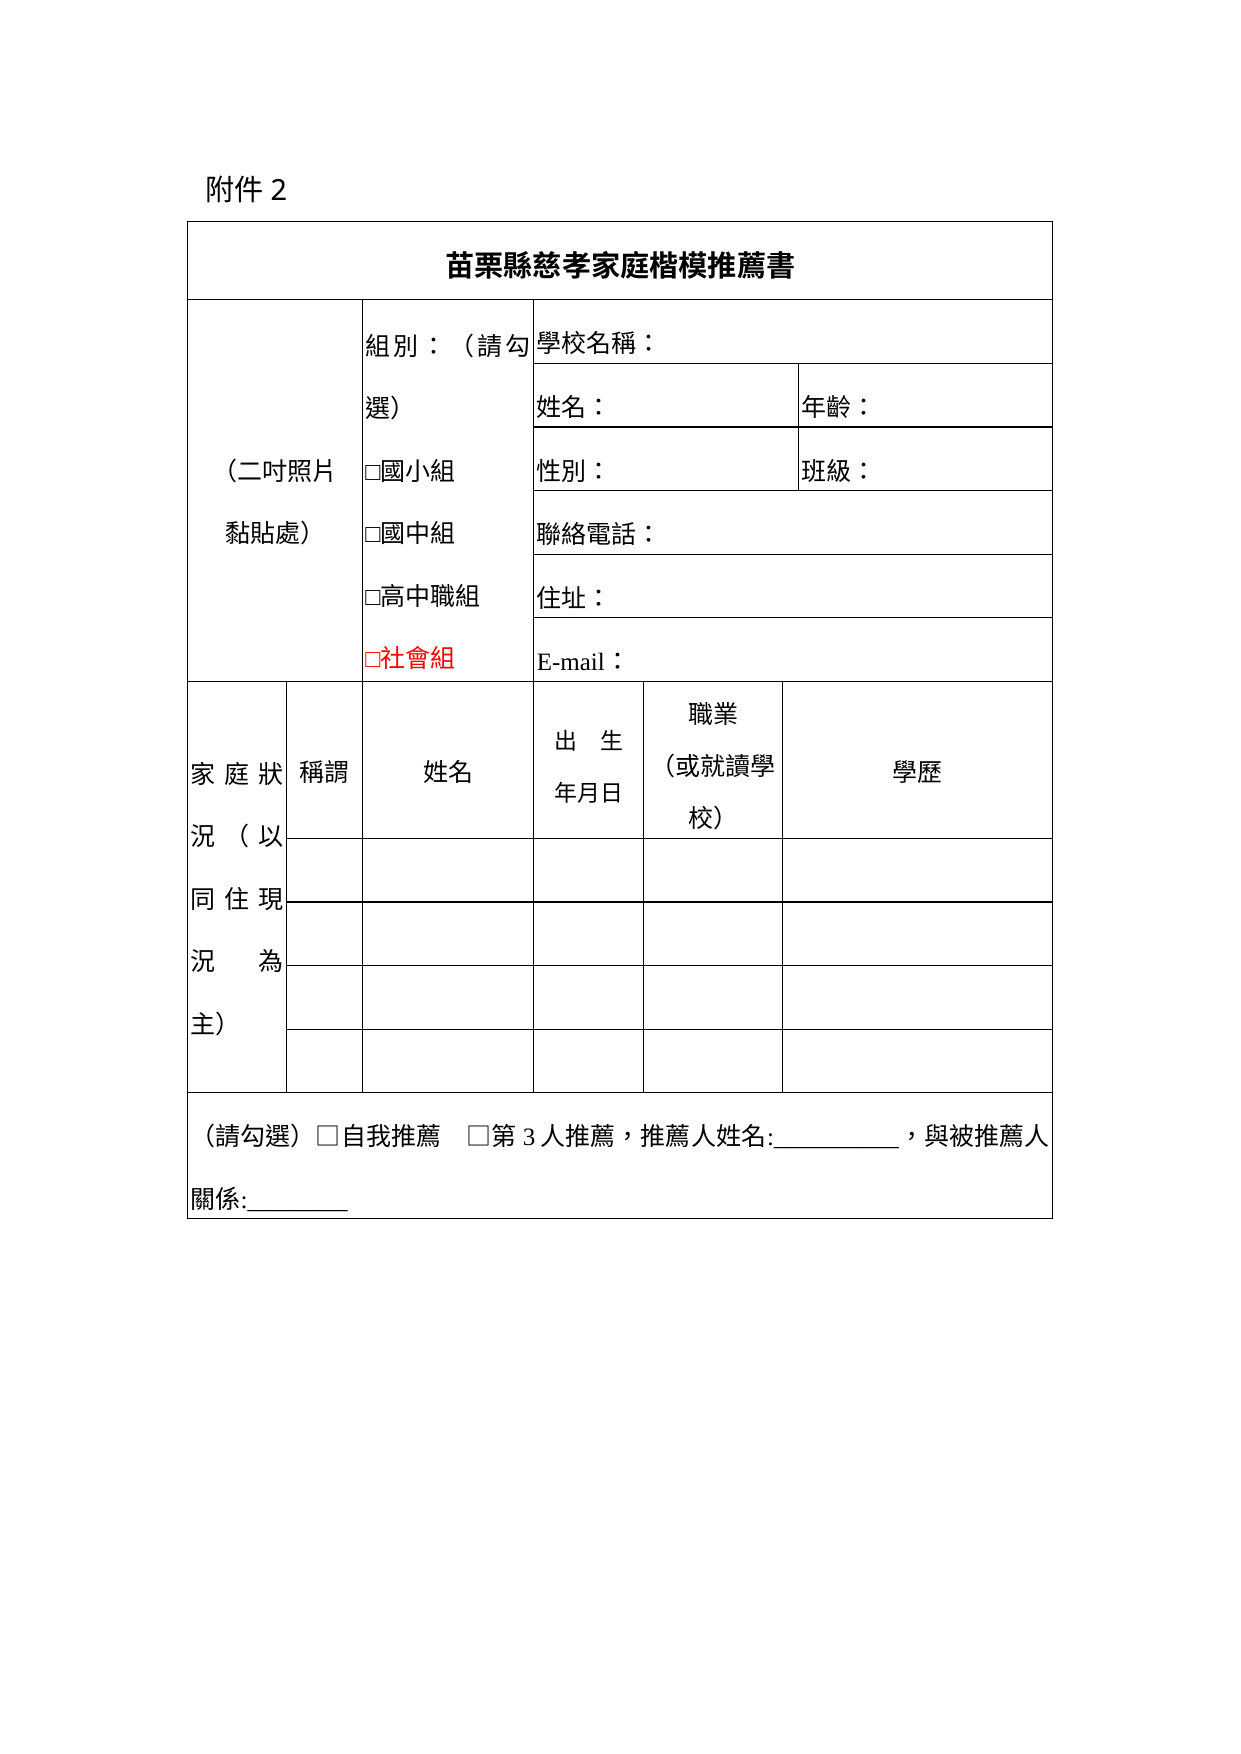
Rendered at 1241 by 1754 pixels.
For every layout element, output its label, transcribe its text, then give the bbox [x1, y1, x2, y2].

table_cell [287, 1030, 362, 1092]
table_cell [534, 966, 643, 1028]
table_cell 住址： [534, 555, 1052, 617]
table_cell （請勾選）□自我推薦 □第3人推薦，推薦人姓名:__________，與被推薦人關係:________ [188, 1093, 1052, 1218]
table_cell [287, 966, 362, 1028]
table_cell [534, 903, 643, 965]
table_cell 出 生 年月日 [534, 682, 643, 838]
table_header 苗栗縣慈孝家庭楷模推薦書 [188, 222, 1052, 299]
table_cell 學歷 [783, 682, 1052, 838]
table_cell [783, 966, 1052, 1028]
table_cell 學校名稱： [534, 300, 1052, 363]
table_cell 性別： [534, 428, 798, 490]
table_cell [644, 1030, 782, 1092]
table_cell [534, 1030, 643, 1092]
table_cell [363, 1030, 533, 1092]
table_cell [534, 839, 643, 901]
table_cell [287, 839, 362, 901]
table_cell [287, 903, 362, 965]
table_cell [783, 1030, 1052, 1092]
table_cell （二吋照片黏貼處） [188, 300, 362, 681]
table_cell [783, 839, 1052, 901]
table_cell E-mail： [534, 618, 1052, 681]
table_cell 班級： [799, 428, 1052, 490]
table_cell 組別：（請勾選） □國小組 □國中組 □高中職組 □社會組 [363, 300, 533, 681]
table_cell 職業 （或就讀學校） [644, 682, 782, 838]
table_cell 稱謂 [287, 682, 362, 838]
table_header 苗栗縣慈孝家庭楷模推薦書 [190, 160, 340, 216]
table_cell 聯絡電話： [534, 491, 1052, 553]
table_cell [644, 839, 782, 901]
table_cell [783, 903, 1052, 965]
table_cell [363, 839, 533, 901]
table_cell 姓名 [363, 682, 533, 838]
table_cell [363, 966, 533, 1028]
table_cell [363, 903, 533, 965]
table_cell 年齡： [799, 364, 1052, 426]
table_cell 姓名： [534, 364, 798, 426]
table_cell [644, 903, 782, 965]
table_cell 家庭狀況（以同住現況為主） [188, 682, 286, 1092]
table_cell [644, 966, 782, 1028]
